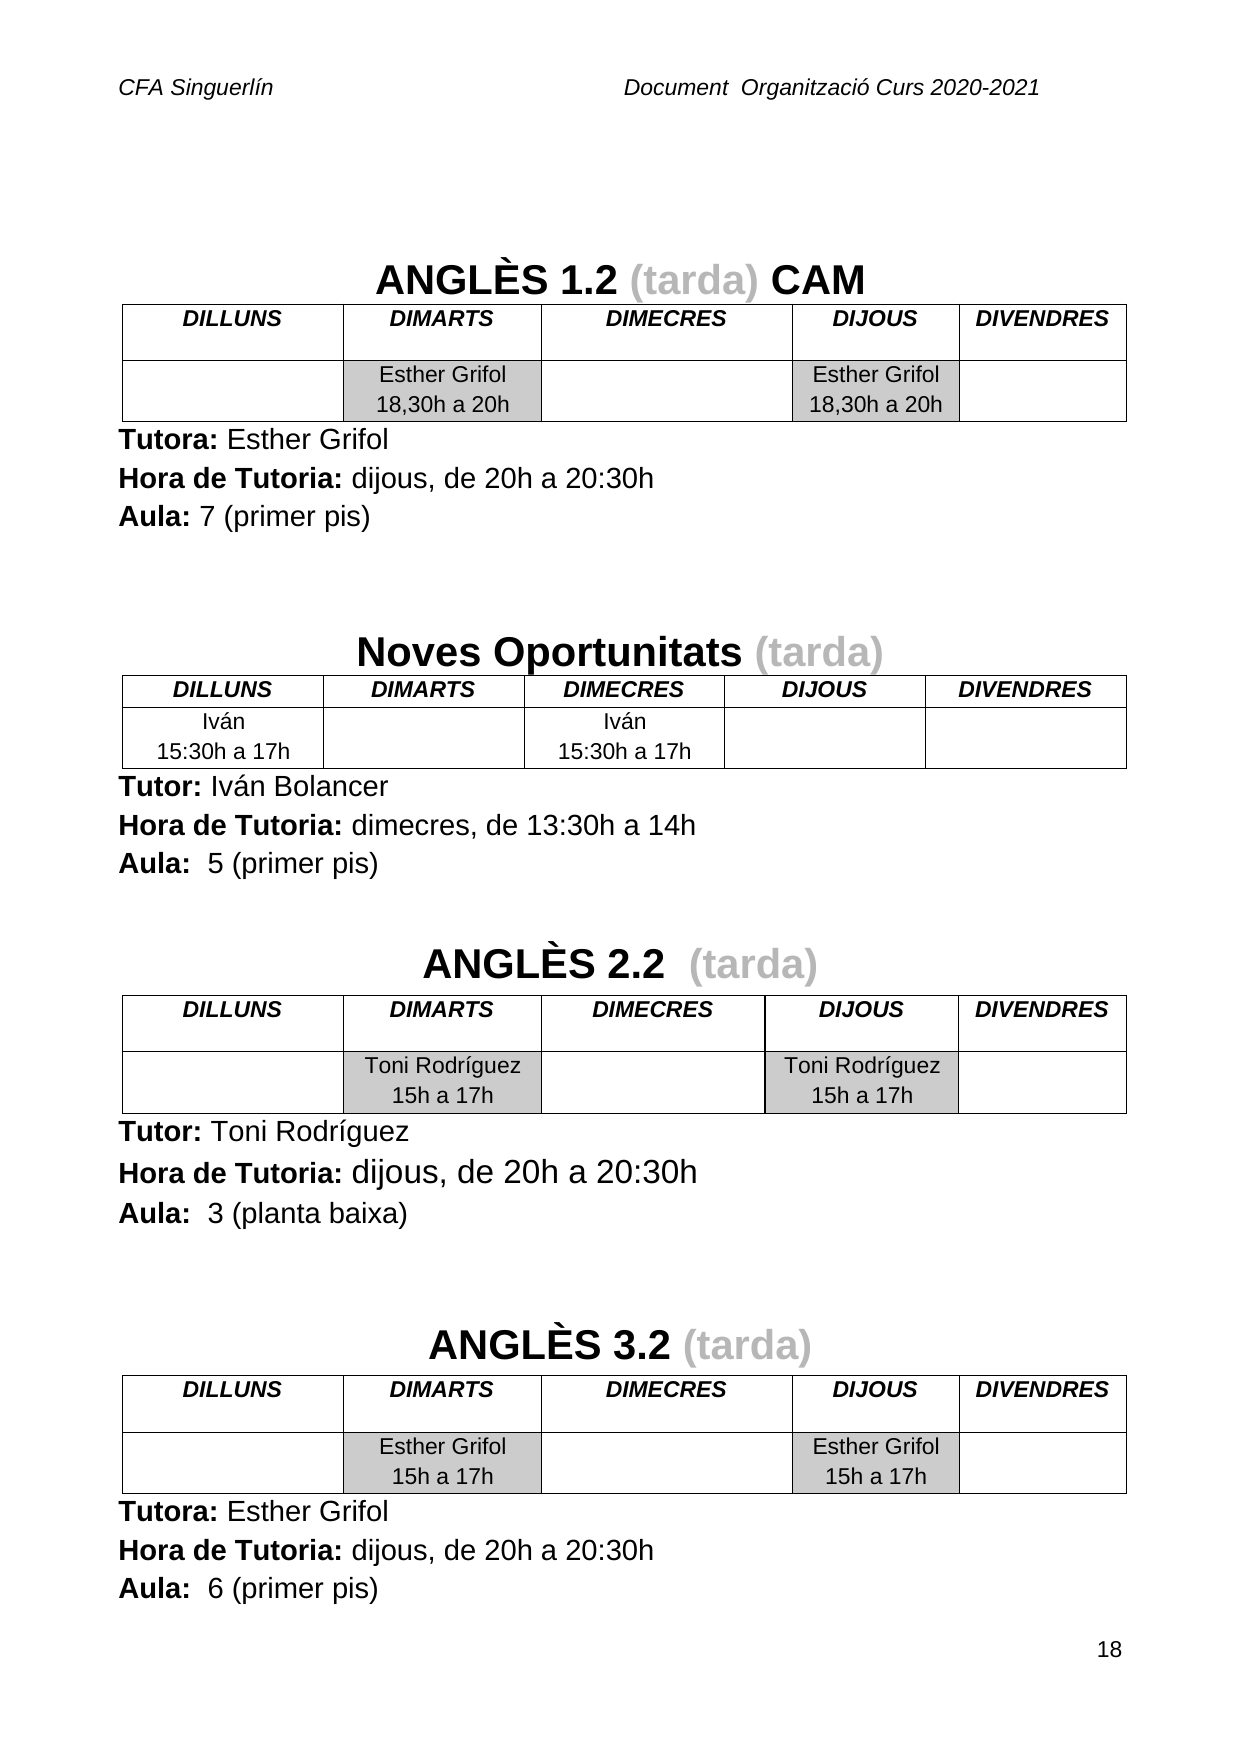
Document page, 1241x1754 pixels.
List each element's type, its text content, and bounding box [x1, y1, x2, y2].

table_cell [542, 1433, 792, 1493]
text Aula: 7 (primer pis) [118, 499, 1122, 533]
text Tutor: Toni Rodríguez [118, 1114, 1122, 1147]
table_header DIMECRES [542, 996, 764, 1051]
table_cell Toni Rodríguez 15h a 17h [766, 1052, 958, 1113]
text ANGLÈS 1.2 (tarda) CAM [118, 256, 1122, 303]
table_header DIMECRES [542, 305, 792, 360]
table_cell Iván 15:30h a 17h [123, 708, 323, 768]
table_cell Esther Grifol 18,30h a 20h [344, 361, 541, 421]
table_cell Esther Grifol 18,30h a 20h [793, 361, 959, 421]
table_header DILLUNS [123, 1376, 343, 1432]
table_cell [960, 1433, 1126, 1493]
text Aula: 6 (primer pis) [118, 1571, 1122, 1605]
table_cell [542, 361, 792, 421]
table_cell [324, 708, 524, 768]
table_header DILLUNS [123, 305, 343, 360]
table_cell Esther Grifol 15h a 17h [793, 1433, 959, 1493]
table_header DIMARTS [344, 305, 541, 360]
table_header DIJOUS [793, 305, 959, 360]
table_header DIVENDRES [960, 305, 1126, 360]
table_cell [926, 708, 1126, 768]
text Tutor: Iván Bolancer [118, 769, 1122, 803]
table_cell [123, 1052, 343, 1113]
table_cell [123, 1433, 343, 1493]
table_cell Toni Rodríguez 15h a 17h [344, 1052, 541, 1113]
table_cell [542, 1052, 764, 1113]
table_header DILLUNS [123, 996, 343, 1051]
table_cell [123, 361, 343, 421]
text Hora de Tutoria: dijous, de 20h a 20:30h [118, 1152, 1122, 1191]
text Hora de Tutoria: dijous, de 20h a 20:30h [118, 461, 1122, 494]
text Noves Oportunitats (tarda) [118, 627, 1122, 675]
text ANGLÈS 3.2 (tarda) [118, 1320, 1122, 1368]
table_header DIJOUS [766, 996, 958, 1051]
table_header DIJOUS [725, 676, 925, 707]
table_header DIVENDRES [959, 996, 1126, 1051]
text Tutora: Esther Grifol [118, 422, 1122, 456]
table_cell Iván 15:30h a 17h [525, 708, 724, 768]
text ANGLÈS 2.2 (tarda) [118, 940, 1122, 988]
table_header DIMECRES [525, 676, 724, 707]
text Hora de Tutoria: dimecres, de 13:30h a 14h [118, 808, 1122, 841]
table_header DIVENDRES [926, 676, 1126, 707]
table_header DIMARTS [324, 676, 524, 707]
text Aula: 5 (primer pis) [118, 846, 1122, 880]
table_header DIMARTS [344, 1376, 541, 1432]
text Aula: 3 (planta baixa) [118, 1196, 1122, 1230]
table_cell [960, 361, 1126, 421]
table_header DIVENDRES [960, 1376, 1126, 1432]
table_header DILLUNS [123, 676, 323, 707]
table_cell [959, 1052, 1126, 1113]
text Tutora: Esther Grifol [118, 1494, 1122, 1528]
text Hora de Tutoria: dijous, de 20h a 20:30h [118, 1533, 1122, 1566]
table_header DIJOUS [793, 1376, 959, 1432]
table_header DIMECRES [542, 1376, 792, 1432]
table_cell Esther Grifol 15h a 17h [344, 1433, 541, 1493]
table_header DIMARTS [344, 996, 541, 1051]
table_cell [725, 708, 925, 768]
